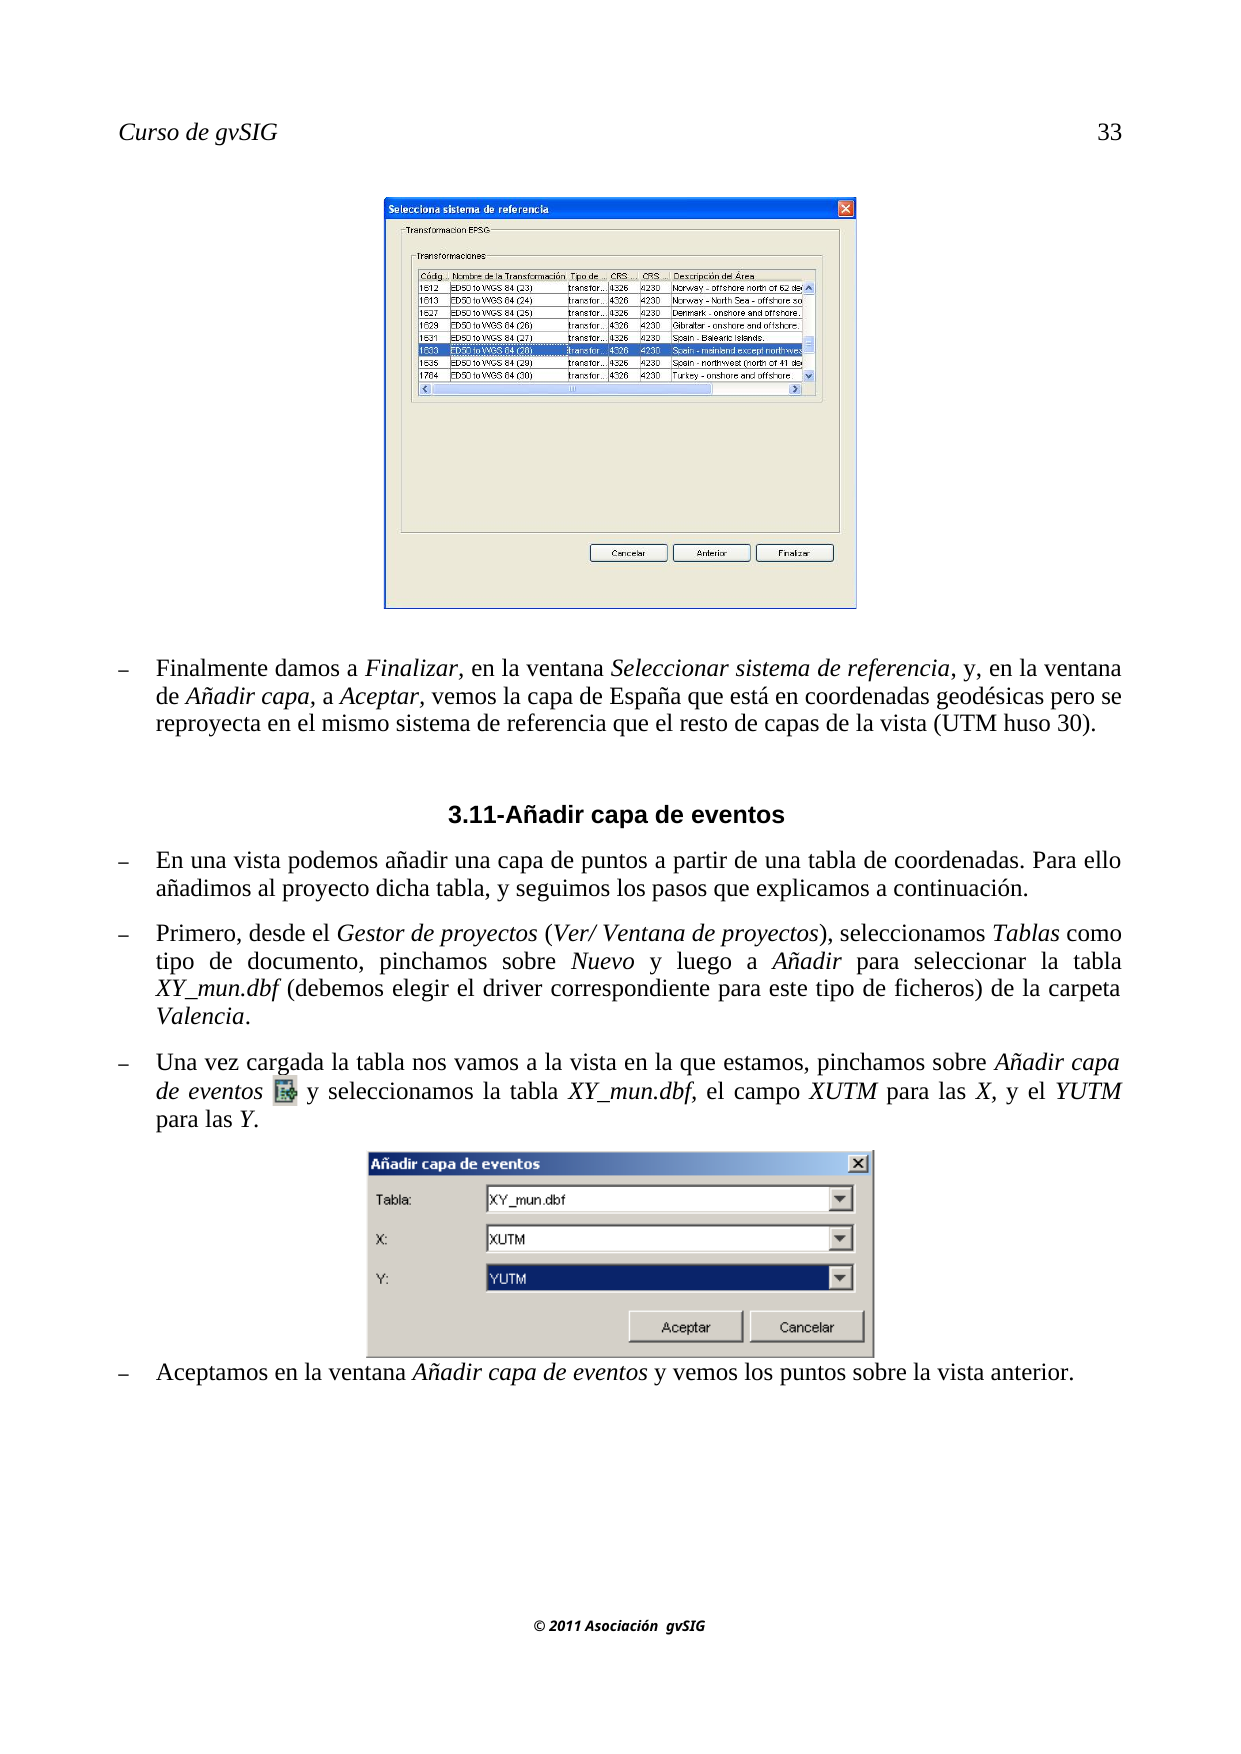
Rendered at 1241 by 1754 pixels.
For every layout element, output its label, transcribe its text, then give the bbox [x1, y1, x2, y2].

list En una vista podemos añadir una capa de puntos a partir de una tabla de coordenadas. Para ello añadimos al proyecto dicha tabla, y seguimos los pasos que explicamos a continuación. [118, 846, 1122, 901]
picture [366, 1150, 875, 1358]
picture [272, 1075, 298, 1106]
list Aceptamos en la ventana Añadir capa de eventos y vemos los puntos sobre la vista anterior. [118, 1241, 1122, 1386]
list Finalmente damos a Finalizar, en la ventana Seleccionar sistema de referencia, y, en la ventana de Añadir capa, a Aceptar, vemos la capa de España que está en coordenadas geodésicas pero se reproyecta en el mismo sistema de referencia que el resto de capas de la vista (UTM huso 30). [118, 654, 1122, 737]
picture [383, 197, 857, 609]
list Primero, desde el Gestor de proyectos (Ver/ Ventana de proyectos), seleccionamos Tablas como tipo de documento, pinchamos sobre Nuevo y luego a Añadir para seleccionar la tabla XY_mun.dbf (debemos elegir el driver correspondiente para este tipo de ficheros) de la carpeta Valencia. [118, 919, 1122, 1030]
list Una vez cargada la tabla nos vamos a la vista en la que estamos, pinchamos sobre Añadir capa de eventos y seleccionamos la tabla XY_mun.dbf, el campo XUTM para las X, y el YUTM para las Y. [118, 1048, 1122, 1133]
subtitle 3.11-Añadir capa de eventos [118, 800, 1122, 828]
